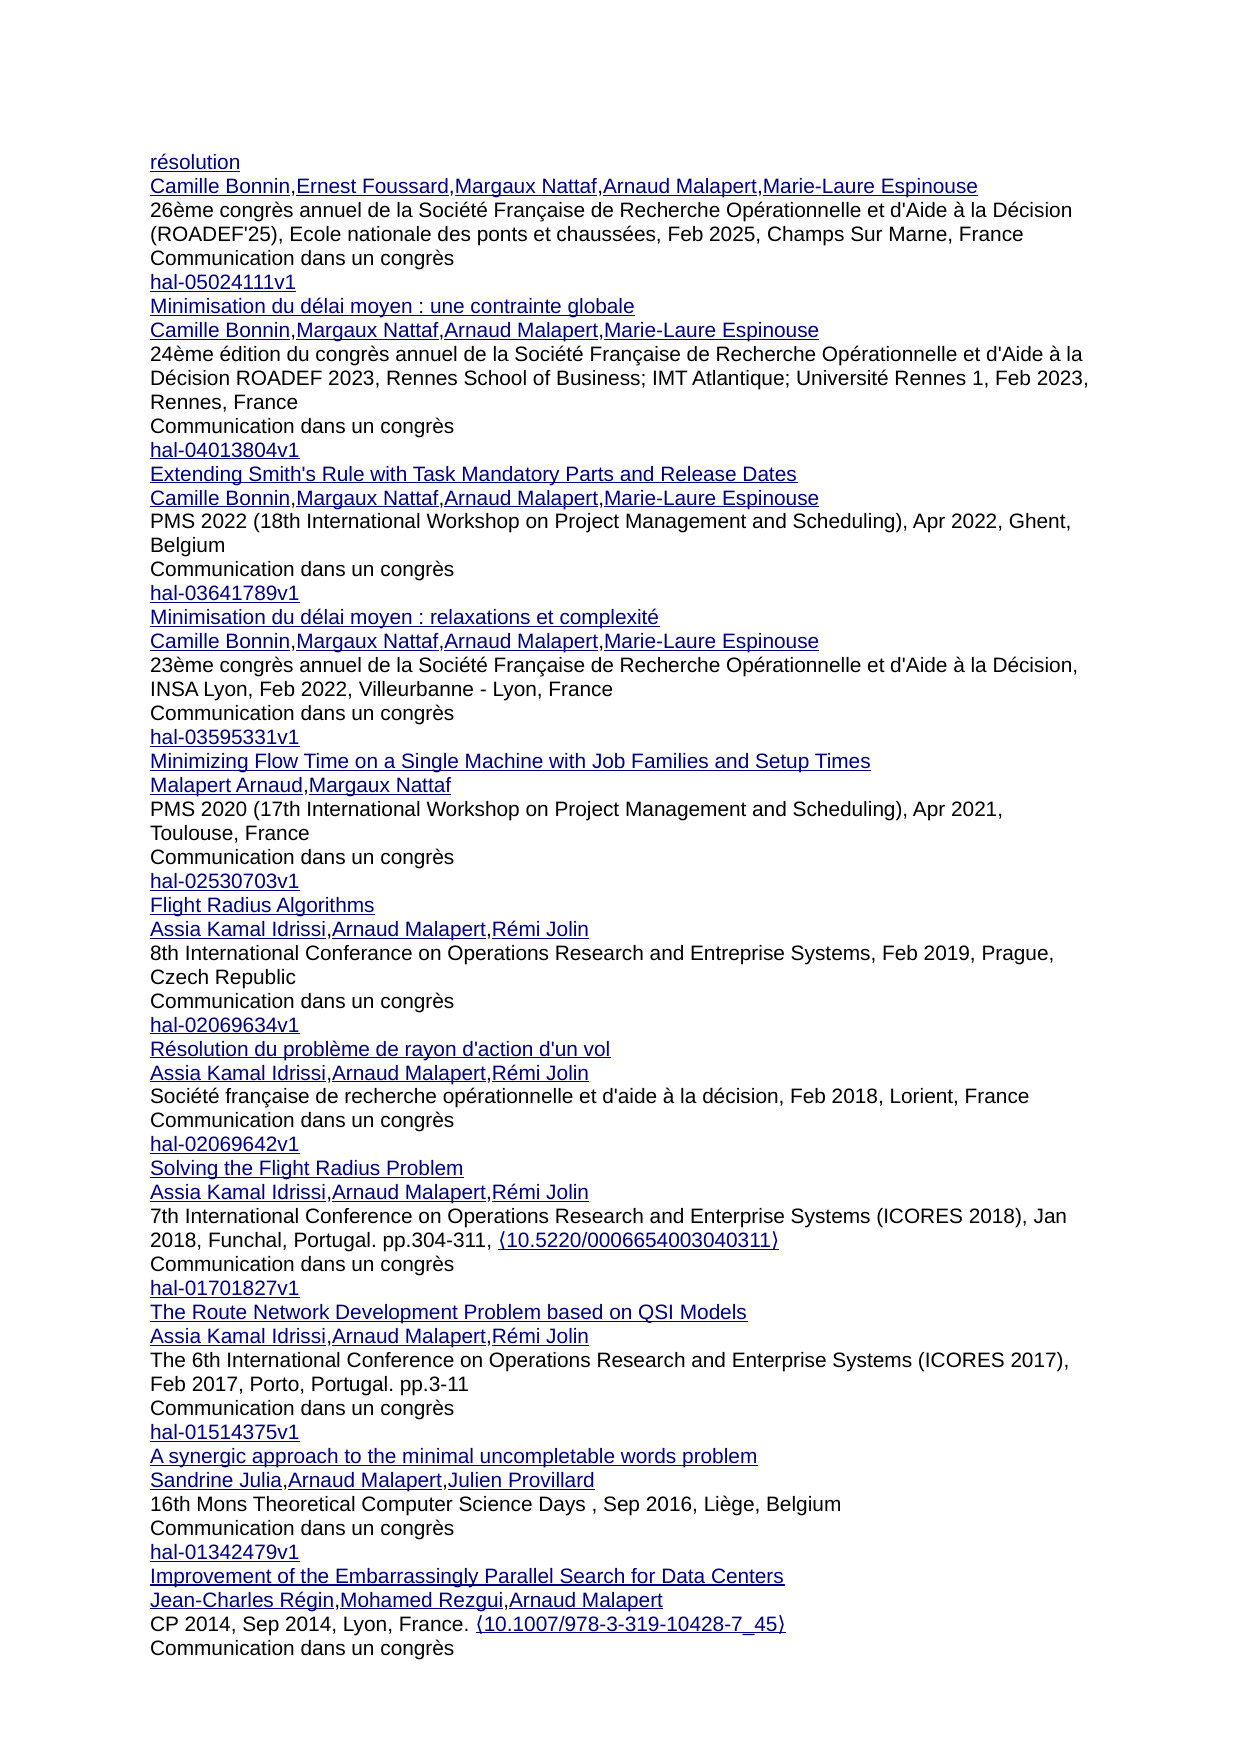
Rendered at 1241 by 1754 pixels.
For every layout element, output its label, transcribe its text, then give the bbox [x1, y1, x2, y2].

table_cell résolution Camille Bonnin,Ernest Foussard,Margaux Nattaf,Arnaud Malapert,Marie-Laure Espinouse 26ème congrès annuel de la Société Française de Recherche Opérationnelle et d'Aide à la Décision (ROADEF'25), Ecole nationale des ponts et chaussées, Feb 2025, Champs Sur Marne, France Communication dans un congrès hal-05024111v1 [150, 150, 1090, 294]
table_cell Minimisation du délai moyen : une contrainte globale Camille Bonnin,Margaux Nattaf,Arnaud Malapert,Marie-Laure Espinouse 24ème édition du congrès annuel de la Société Française de Recherche Opérationnelle et d'Aide à la Décision ROADEF 2023, Rennes School of Business; IMT Atlantique; Université Rennes 1, Feb 2023, Rennes, France Communication dans un congrès hal-04013804v1 [150, 294, 1090, 461]
table_cell Extending Smith's Rule with Task Mandatory Parts and Release Dates Camille Bonnin,Margaux Nattaf,Arnaud Malapert,Marie-Laure Espinouse PMS 2022 (18th International Workshop on Project Management and Scheduling), Apr 2022, Ghent, Belgium Communication dans un congrès hal-03641789v1 [150, 461, 1090, 605]
table_cell Improvement of the Embarrassingly Parallel Search for Data Centers Jean-Charles Régin,Mohamed Rezgui,Arnaud Malapert CP 2014, Sep 2014, Lyon, France. ⟨10.1007/978-3-319-10428-7_45⟩ Communication dans un congrès [150, 1564, 1090, 1659]
table_cell Résolution du problème de rayon d'action d'un vol Assia Kamal Idrissi,Arnaud Malapert,Rémi Jolin Société française de recherche opérationnelle et d'aide à la décision, Feb 2018, Lorient, France Communication dans un congrès hal-02069642v1 [150, 1036, 1090, 1156]
table_cell Flight Radius Algorithms Assia Kamal Idrissi,Arnaud Malapert,Rémi Jolin 8th International Conferance on Operations Research and Entreprise Systems, Feb 2019, Prague, Czech Republic Communication dans un congrès hal-02069634v1 [150, 893, 1090, 1036]
table_cell Minimizing Flow Time on a Single Machine with Job Families and Setup Times Malapert Arnaud,Margaux Nattaf PMS 2020 (17th International Workshop on Project Management and Scheduling), Apr 2021, Toulouse, France Communication dans un congrès hal-02530703v1 [150, 749, 1090, 893]
table_cell The Route Network Development Problem based on QSI Models Assia Kamal Idrissi,Arnaud Malapert,Rémi Jolin The 6th International Conference on Operations Research and Enterprise Systems (ICORES 2017), Feb 2017, Porto, Portugal. pp.3-11 Communication dans un congrès hal-01514375v1 [150, 1300, 1090, 1444]
table_cell Minimisation du délai moyen : relaxations et complexité Camille Bonnin,Margaux Nattaf,Arnaud Malapert,Marie-Laure Espinouse 23ème congrès annuel de la Société Française de Recherche Opérationnelle et d'Aide à la Décision, INSA Lyon, Feb 2022, Villeurbanne - Lyon, France Communication dans un congrès hal-03595331v1 [150, 605, 1090, 749]
table_cell Solving the Flight Radius Problem Assia Kamal Idrissi,Arnaud Malapert,Rémi Jolin 7th International Conference on Operations Research and Enterprise Systems (ICORES 2018), Jan 2018, Funchal, Portugal. pp.304-311, ⟨10.5220/0006654003040311⟩ Communication dans un congrès hal-01701827v1 [150, 1156, 1090, 1300]
table_cell A synergic approach to the minimal uncompletable words problem Sandrine Julia,Arnaud Malapert,Julien Provillard 16th Mons Theoretical Computer Science Days , Sep 2016, Liège, Belgium Communication dans un congrès hal-01342479v1 [150, 1444, 1090, 1563]
